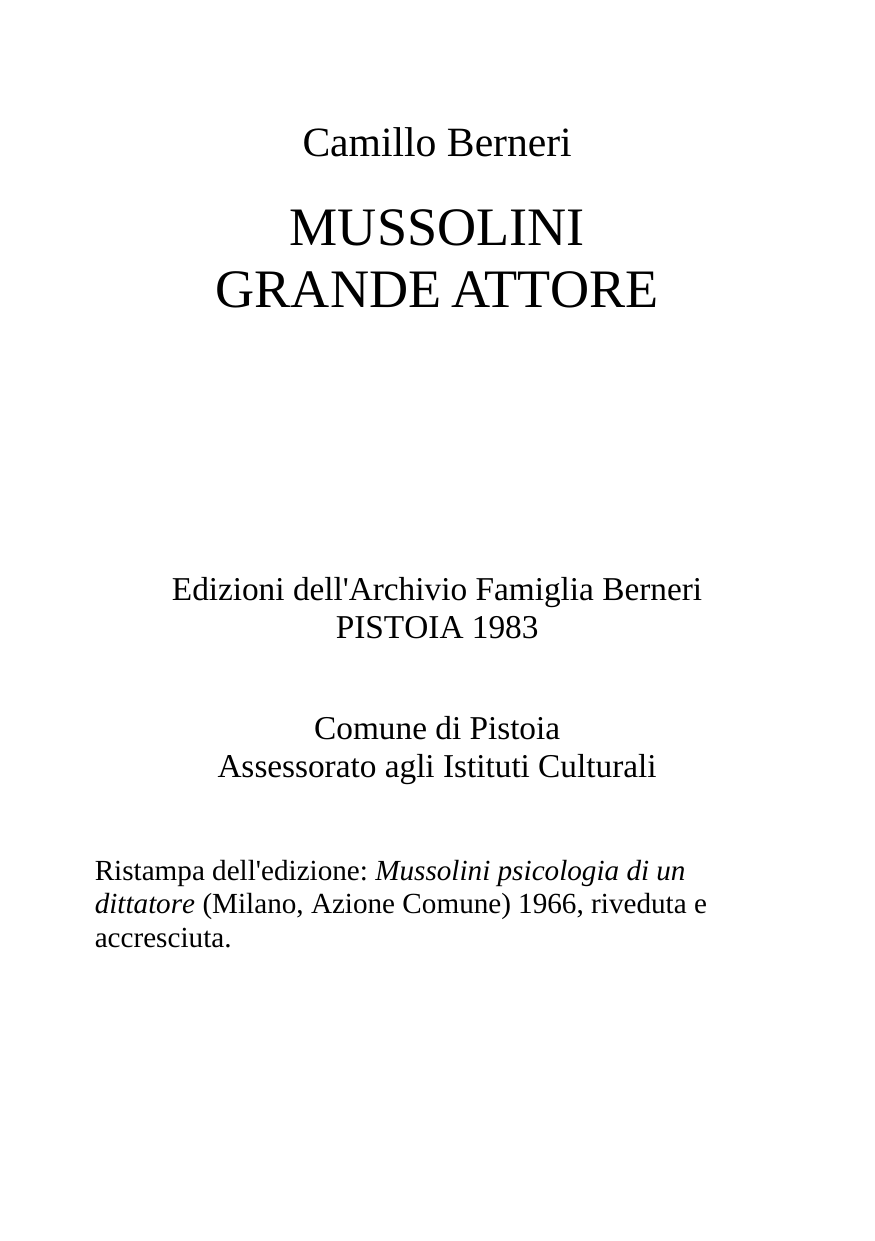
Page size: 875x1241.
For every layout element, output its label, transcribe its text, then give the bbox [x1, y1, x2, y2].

text Comune di Pistoia [94, 708, 779, 747]
text Ristampa dell'edizione: Mussolini psicologia di un dittatore (Milano, Azione Comune) 1966, riveduta e accresciuta. [94, 853, 779, 954]
text Assessorato agli Istituti Culturali [94, 747, 779, 785]
text Camillo Berneri [94, 118, 779, 166]
text PISTOIA 1983 [94, 607, 779, 646]
text MUSSOLINI GRANDE ATTORE [94, 195, 779, 319]
text Edizioni dell'Archivio Famiglia Berneri [94, 569, 779, 607]
